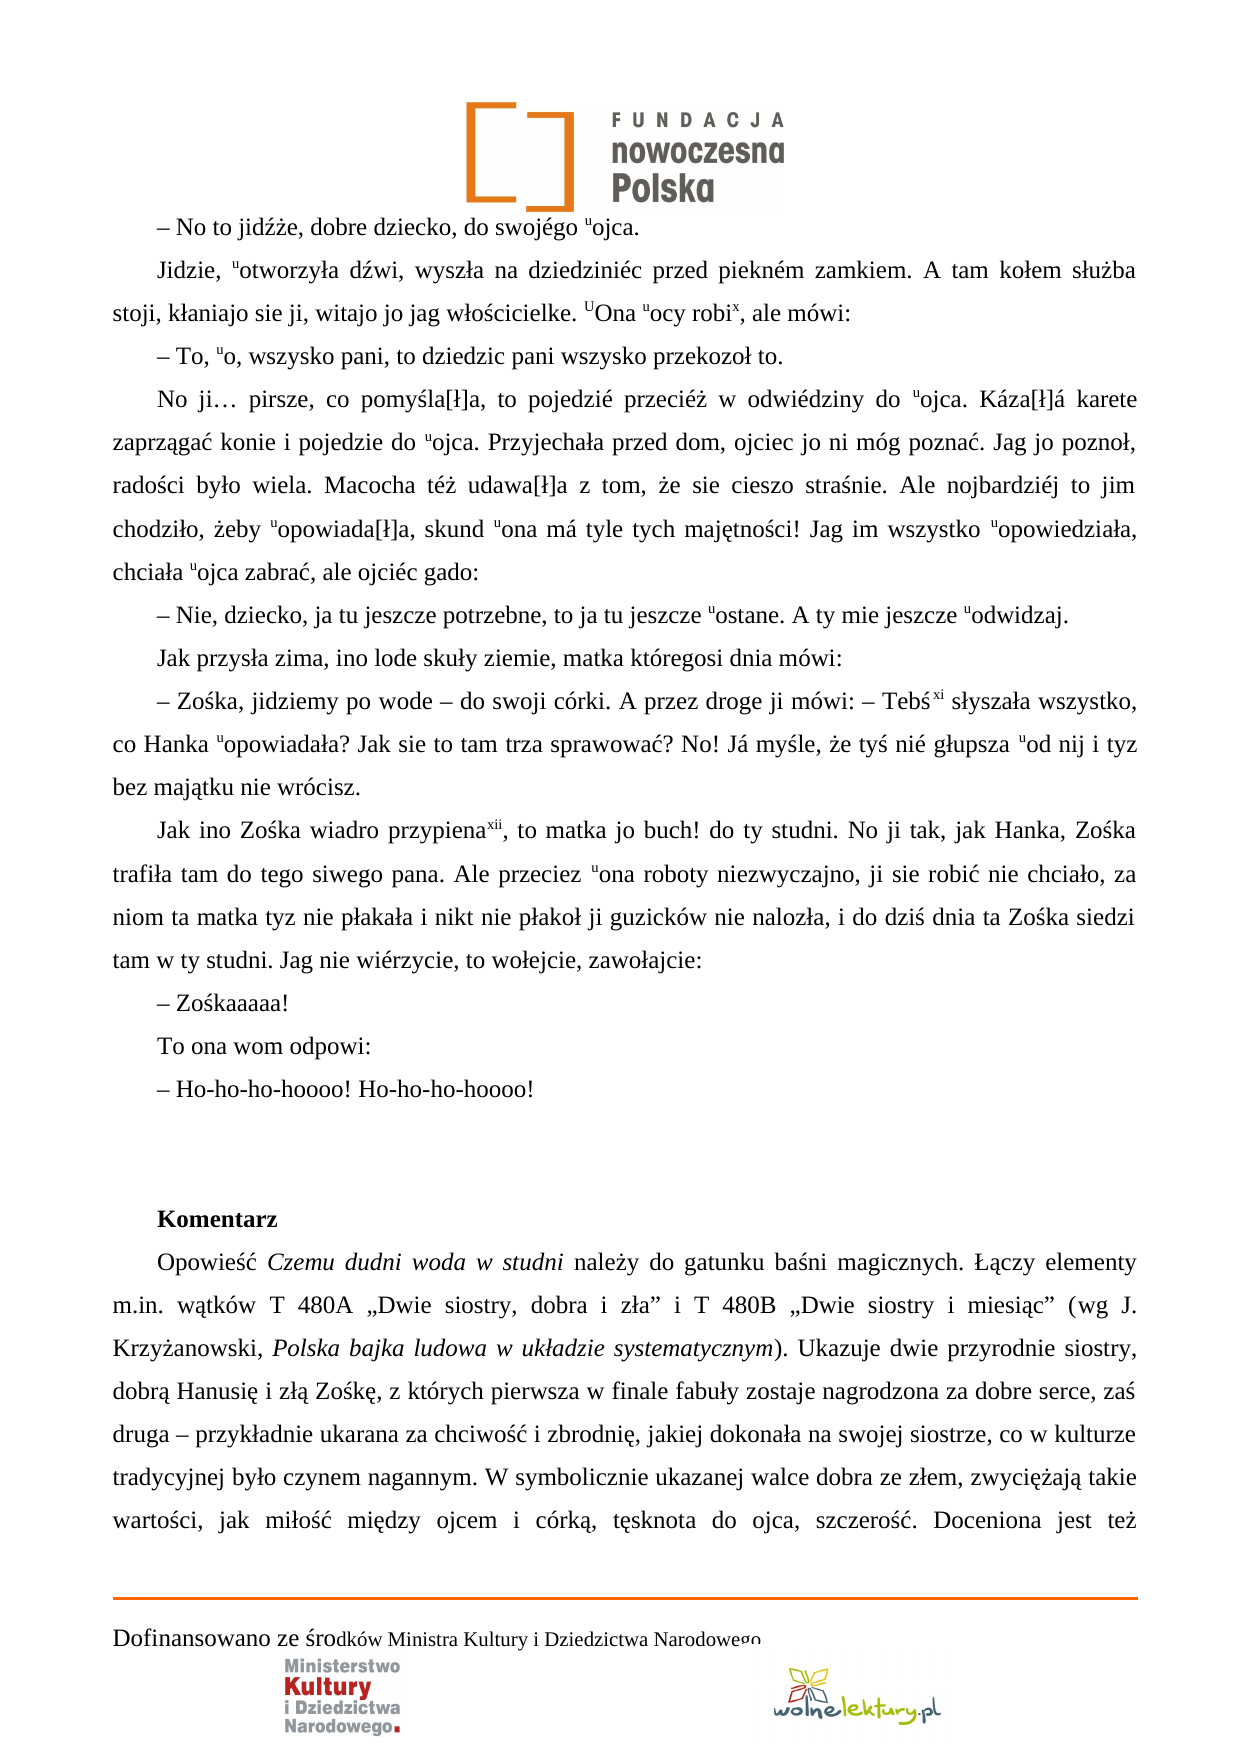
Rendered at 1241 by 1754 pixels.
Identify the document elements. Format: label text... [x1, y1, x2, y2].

text Jidzie, uotworzyła dźwi, wyszła na dziedziniéc przed piekném zamkiem. A tam kołem służba stoji, kłaniajo sie ji, witajo jo jag włościcielke. UOna uocy robi, ale mówi: [112, 255, 1137, 327]
picture [278, 1651, 406, 1737]
text – No to jidźże, dobre dziecko, do swojégo uojca. [112, 212, 1137, 241]
text – Nie, dziecko, ja tu jeszcze potrzebne, to ja tu jeszcze uostane. A ty mie jeszcze uodwidzaj. [112, 600, 1137, 629]
picture [466, 102, 784, 212]
text – Ho-ho-ho-hoooo! Ho-ho-ho-hoooo! [112, 1074, 1137, 1103]
text Jak ino Zośka wiadro przypiena, to matka jo buch! do ty studni. No ji tak, jak Hanka, Zośka trafiła tam do tego siwego pana. Ale przeciez uona roboty niezwyczajno, ji sie robić nie chciało, za niom ta matka tyz nie płakała i nikt nie płakoł ji guzicków nie nalozła, i do dziś dnia ta Zośka siedzi tam w ty studni. Jag nie wiérzycie, to wołejcie, zawołajcie: [112, 816, 1137, 974]
text – Zośkaaaaa! [112, 988, 1137, 1017]
text – Zośka, jidziemy po wode – do swoji córki. A przez droge ji mówi: – Tebś słyszała wszystko, co Hanka uopowiadała? Jak sie to tam trza sprawować? No! Já myśle, że tyś nié głupsza uod nij i tyz bez majątku nie wrócisz. [112, 686, 1137, 801]
text Komentarz [112, 1204, 1137, 1232]
picture [739, 1644, 969, 1749]
text To ona wom odpowi: [112, 1031, 1137, 1060]
text – To, uo, wszysko pani, to dziedzic pani wszysko przekozoł to. [112, 341, 1137, 370]
text Jak przysła zima, ino lode skuły ziemie, matka któregosi dnia mówi: [112, 643, 1137, 672]
text No ji… pirsze, co pomyśla[ł]a, to pojedzié przeciéż w odwiédziny do uojca. Káza[ł]á karete zaprzągać konie i pojedzie do uojca. Przyjechała przed dom, ojciec jo ni móg poznać. Jag jo poznoł, radości było wiela. Macocha téż udawa[ł]a z tom, że sie cieszo straśnie. Ale nojbardziéj to jim chodziło, żeby uopowiada[ł]a, skund uona má tyle tych majętności! Jag im wszystko uopowiedziała, chciała uojca zabrać, ale ojciéc gado: [112, 384, 1137, 586]
text Opowieść Czemu dudni woda w studni należy do gatunku baśni magicznych. Łączy elementy m.in. wątków T 480A „Dwie siostry, dobra i zła” i T 480B „Dwie siostry i miesiąc” (wg J. Krzyżanowski, Polska bajka ludowa w układzie systematycznym). Ukazuje dwie przyrodnie siostry, dobrą Hanusię i złą Zośkę, z których pierwsza w finale fabuły zostaje nagrodzona za dobre serce, zaś druga – przykładnie ukarana za chciwość i zbrodnię, jakiej dokonała na swojej siostrze, co w kulturze tradycyjnej było czynem nagannym. W symbolicznie ukazanej walce dobra ze złem, zwyciężają takie wartości, jak miłość między ojcem i córką, tęsknota do ojca, szczerość. Doceniona jest też [112, 1247, 1137, 1534]
